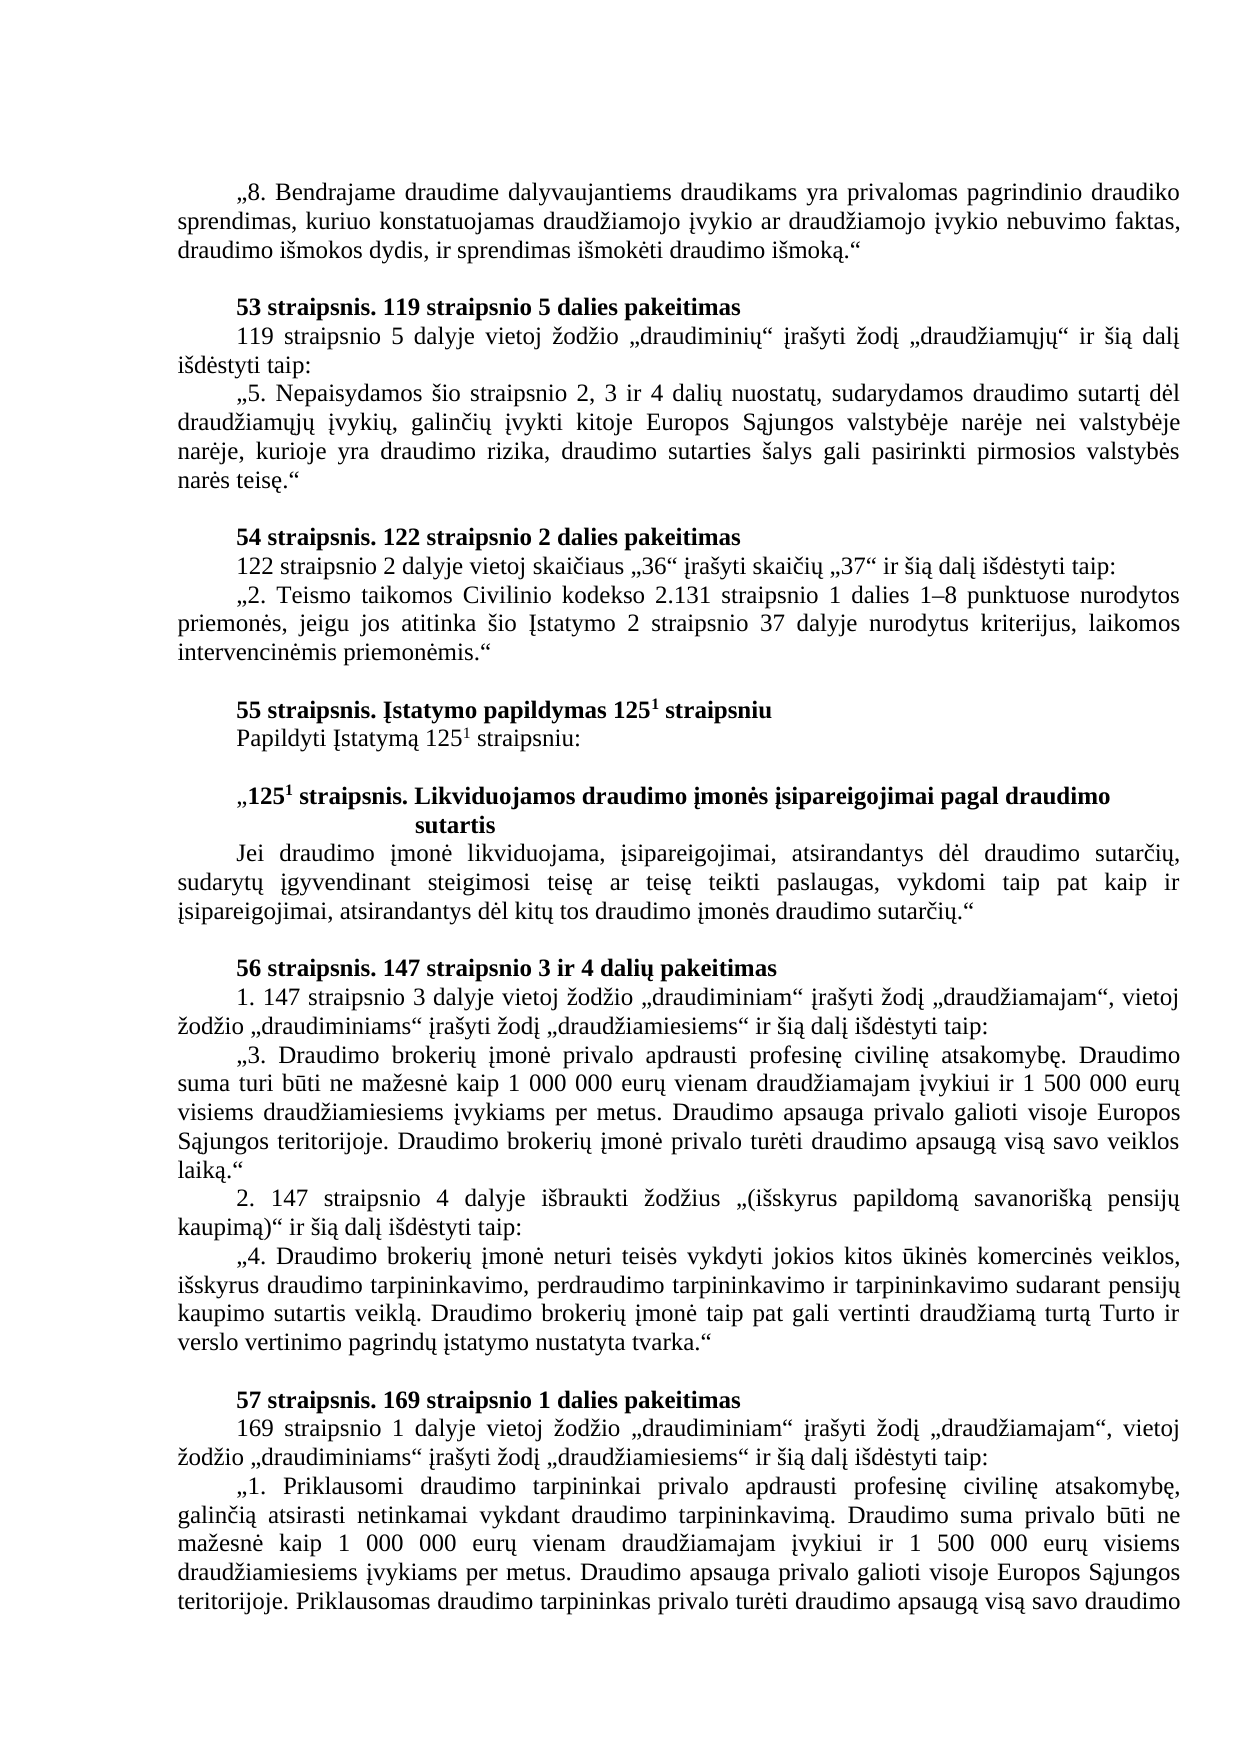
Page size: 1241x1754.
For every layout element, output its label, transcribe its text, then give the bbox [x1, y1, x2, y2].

text 56 straipsnis. 147 straipsnio 3 ir 4 dalių pakeitimas [177, 953, 1181, 982]
text 55 straipsnis. Įstatymo papildymas 1251 straipsniu [177, 695, 1181, 723]
text „5. Nepaisydamos šio straipsnio 2, 3 ir 4 dalių nuostatų, sudarydamos draudimo sutartį dėl draudžiamųjų įvykių, galinčių įvykti kitoje Europos Sąjungos valstybėje narėje nei valstybėje narėje, kurioje yra draudimo rizika, draudimo sutarties šalys gali pasirinkti pirmosios valstybės narės teisę.“ [177, 378, 1181, 493]
text „4. Draudimo brokerių įmonė neturi teisės vykdyti jokios kitos ūkinės komercinės veiklos, išskyrus draudimo tarpininkavimo, perdraudimo tarpininkavimo ir tarpininkavimo sudarant pensijų kaupimo sutartis veiklą. Draudimo brokerių įmonė taip pat gali vertinti draudžiamą turtą Turto ir verslo vertinimo pagrindų įstatymo nustatyta tvarka.“ [177, 1241, 1181, 1356]
text „8. Bendrajame draudime dalyvaujantiems draudikams yra privalomas pagrindinio draudiko sprendimas, kuriuo konstatuojamas draudžiamojo įvykio ar draudžiamojo įvykio nebuvimo faktas, draudimo išmokos dydis, ir sprendimas išmokėti draudimo išmoką.“ [177, 177, 1181, 263]
text Papildyti Įstatymą 1251 straipsniu: [177, 723, 1181, 752]
text 119 straipsnio 5 dalyje vietoj žodžio „draudiminių“ įrašyti žodį „draudžiamųjų“ ir šią dalį išdėstyti taip: [177, 321, 1181, 378]
text 122 straipsnio 2 dalyje vietoj skaičiaus „36“ įrašyti skaičių „37“ ir šią dalį išdėstyti taip: [177, 551, 1181, 580]
text 169 straipsnio 1 dalyje vietoj žodžio „draudiminiam“ įrašyti žodį „draudžiamajam“, vietoj žodžio „draudiminiams“ įrašyti žodį „draudžiamiesiems“ ir šią dalį išdėstyti taip: [177, 1413, 1181, 1471]
text 1. 147 straipsnio 3 dalyje vietoj žodžio „draudiminiam“ įrašyti žodį „draudžiamajam“, vietoj žodžio „draudiminiams“ įrašyti žodį „draudžiamiesiems“ ir šią dalį išdėstyti taip: [177, 982, 1181, 1040]
text „2. Teismo taikomos Civilinio kodekso 2.131 straipsnio 1 dalies 1–8 punktuose nurodytos priemonės, jeigu jos atitinka šio Įstatymo 2 straipsnio 37 dalyje nurodytus kriterijus, laikomos intervencinėmis priemonėmis.“ [177, 580, 1181, 666]
text 57 straipsnis. 169 straipsnio 1 dalies pakeitimas [177, 1385, 1181, 1413]
text „1. Priklausomi draudimo tarpininkai privalo apdrausti profesinę civilinę atsakomybę, galinčią atsirasti netinkamai vykdant draudimo tarpininkavimą. Draudimo suma privalo būti ne mažesnė kaip 1 000 000 eurų vienam draudžiamajam įvykiui ir 1 500 000 eurų visiems draudžiamiesiems įvykiams per metus. Draudimo apsauga privalo galioti visoje Europos Sąjungos teritorijoje. Priklausomas draudimo tarpininkas privalo turėti draudimo apsaugą visą savo draudimo [177, 1471, 1181, 1615]
text 53 straipsnis. 119 straipsnio 5 dalies pakeitimas [177, 292, 1181, 321]
text 54 straipsnis. 122 straipsnio 2 dalies pakeitimas [177, 522, 1181, 551]
text „3. Draudimo brokerių įmonė privalo apdrausti profesinę civilinę atsakomybę. Draudimo suma turi būti ne mažesnė kaip 1 000 000 eurų vienam draudžiamajam įvykiui ir 1 500 000 eurų visiems draudžiamiesiems įvykiams per metus. Draudimo apsauga privalo galioti visoje Europos Sąjungos teritorijoje. Draudimo brokerių įmonė privalo turėti draudimo apsaugą visą savo veiklos laiką.“ [177, 1040, 1181, 1183]
text Jei draudimo įmonė likviduojama, įsipareigojimai, atsirandantys dėl draudimo sutarčių, sudarytų įgyvendinant steigimosi teisę ar teisę teikti paslaugas, vykdomi taip pat kaip ir įsipareigojimai, atsirandantys dėl kitų tos draudimo įmonės draudimo sutarčių.“ [177, 838, 1181, 925]
text „1251 straipsnis. Likviduojamos draudimo įmonės įsipareigojimai pagal draudimo sutartis [236, 781, 1181, 838]
text 2. 147 straipsnio 4 dalyje išbraukti žodžius „(išskyrus papildomą savanorišką pensijų kaupimą)“ ir šią dalį išdėstyti taip: [177, 1183, 1181, 1241]
